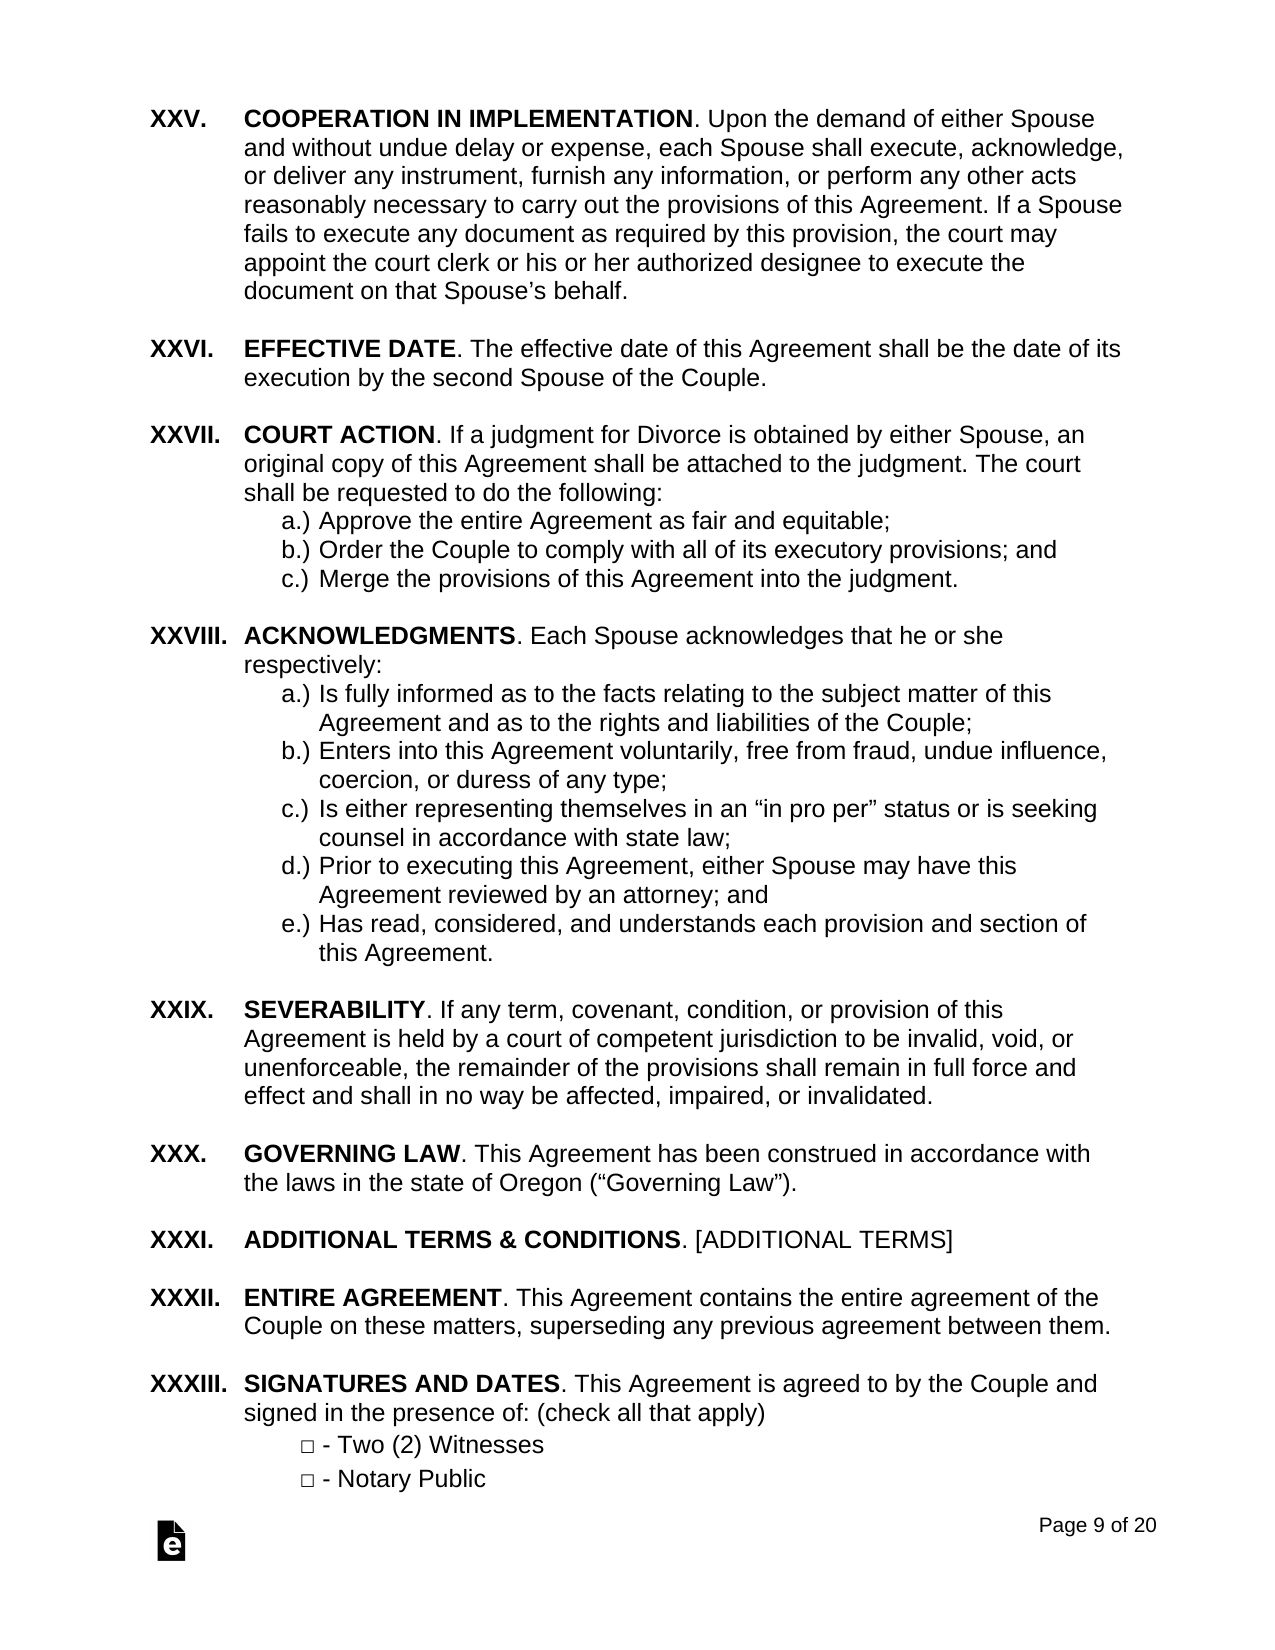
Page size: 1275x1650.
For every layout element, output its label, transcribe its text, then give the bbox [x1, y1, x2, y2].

list COOPERATION IN IMPLEMENTATION. Upon the demand of either Spouse and without undue delay or expense, each Spouse shall execute, acknowledge, or deliver any instrument, furnish any information, or perform any other acts reasonably necessary to carry out the provisions of this Agreement. If a Spouse fails to execute any document as required by this provision, the court may appoint the court clerk or his or her authorized designee to execute the document on that Spouse’s behalf. [150, 104, 1125, 305]
list ENTIRE AGREEMENT. This Agreement contains the entire agreement of the Couple on these matters, superseding any previous agreement between them. [150, 1282, 1125, 1340]
list Is either representing themselves in an “in pro per” status or is seeking counsel in accordance with state law; [281, 794, 1125, 851]
list Enters into this Agreement voluntarily, free from fraud, undue influence, coercion, or duress of any type; [281, 736, 1125, 794]
list Approve the entire Agreement as fair and equitable; [281, 506, 1125, 535]
list COURT ACTION. If a judgment for Divorce is obtained by either Spouse, an original copy of this Agreement shall be attached to the judgment. The court shall be requested to do the following: [150, 420, 1125, 506]
list SEVERABILITY. If any term, covenant, condition, or provision of this Agreement is held by a court of competent jurisdiction to be invalid, void, or unenforceable, the remainder of the provisions shall remain in full force and effect and shall in no way be affected, impaired, or invalidated. [150, 995, 1125, 1110]
list Merge the provisions of this Agreement into the judgment. [281, 564, 1125, 592]
list Prior to executing this Agreement, either Spouse may have this Agreement reviewed by an attorney; and [281, 851, 1125, 909]
list ADDITIONAL TERMS & CONDITIONS. [ADDITIONAL TERMS] [150, 1225, 1125, 1254]
list Order the Couple to comply with all of its executory provisions; and [281, 535, 1125, 564]
list Has read, considered, and understands each provision and section of this Agreement. [281, 909, 1125, 966]
text ☐ - Notary Public [300, 1460, 1125, 1494]
text ☐ - Two (2) Witnesses [300, 1426, 1125, 1460]
list SIGNATURES AND DATES. This Agreement is agreed to by the Couple and signed in the presence of: (check all that apply) [150, 1369, 1125, 1426]
list GOVERNING LAW. This Agreement has been construed in accordance with the laws in the state of Oregon (“Governing Law”). [150, 1139, 1125, 1196]
list EFFECTIVE DATE. The effective date of this Agreement shall be the date of its execution by the second Spouse of the Couple. [150, 334, 1125, 391]
list Is fully informed as to the facts relating to the subject matter of this Agreement and as to the rights and liabilities of the Couple; [281, 679, 1125, 736]
list ACKNOWLEDGMENTS. Each Spouse acknowledges that he or she respectively: [150, 621, 1125, 679]
